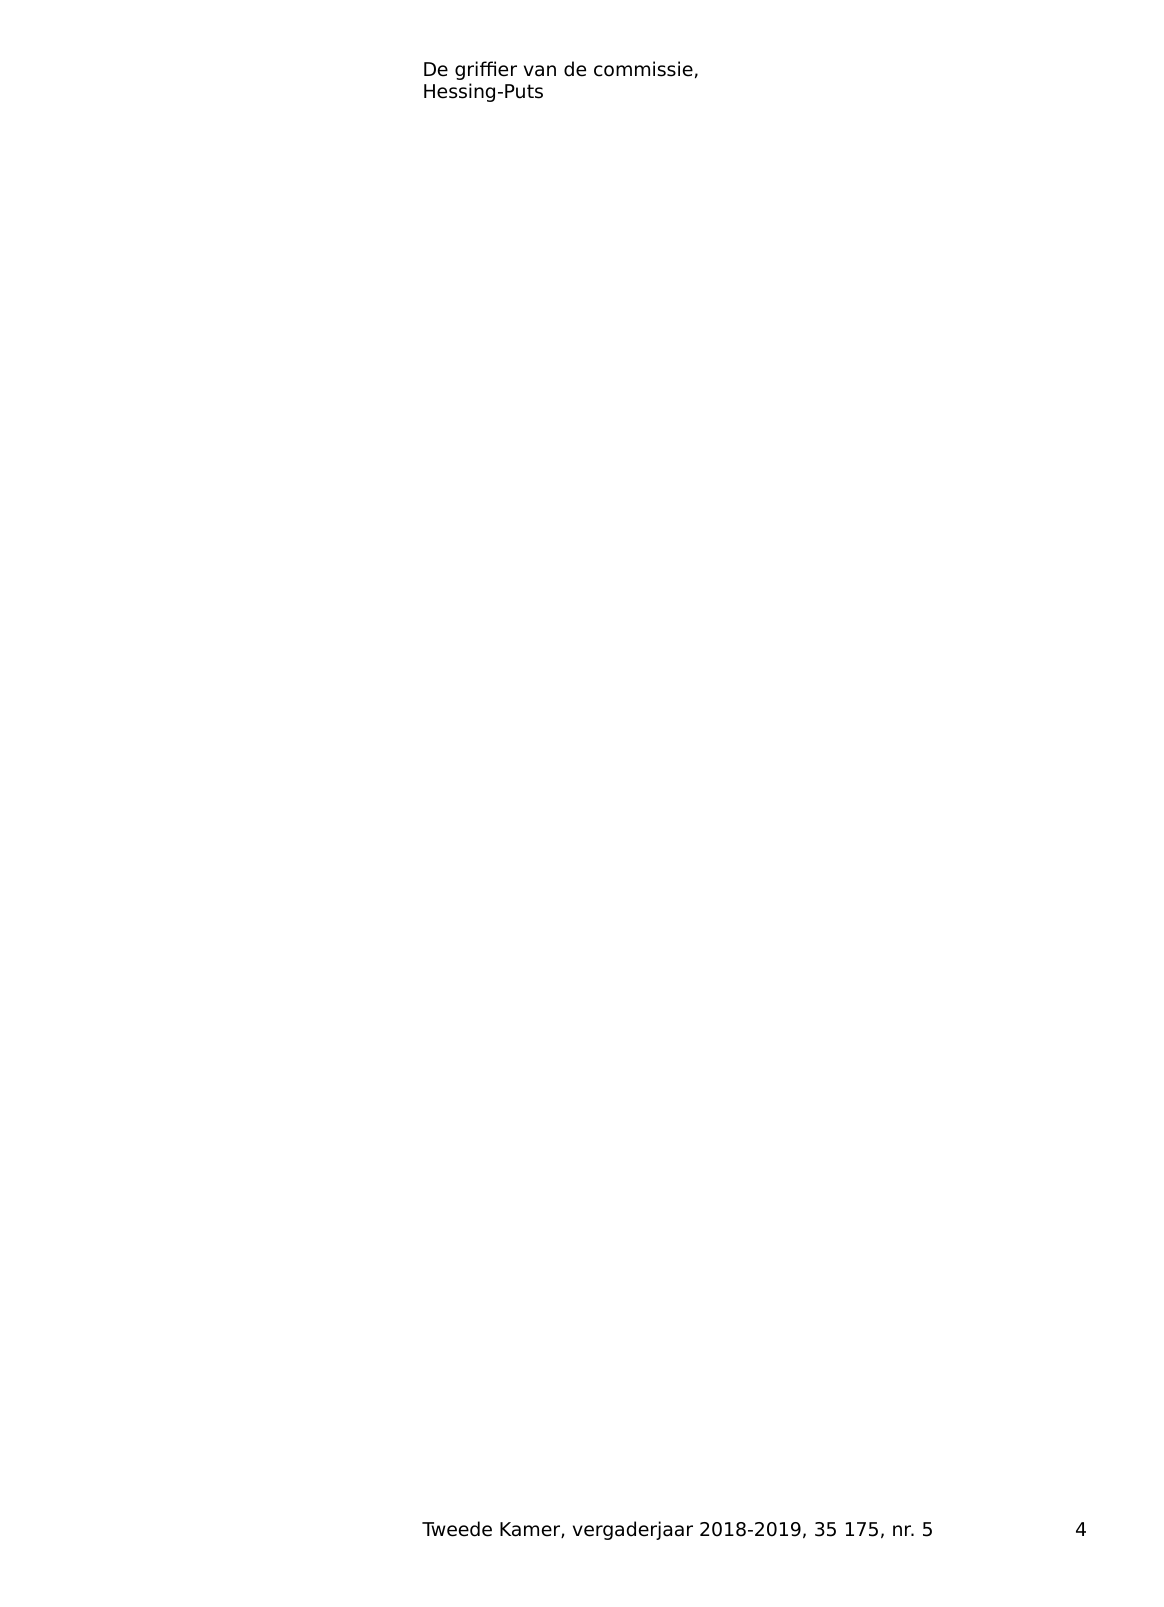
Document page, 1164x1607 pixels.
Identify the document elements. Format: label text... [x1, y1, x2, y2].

text De griffier van de commissie, Hessing-Puts [422, 59, 1087, 103]
